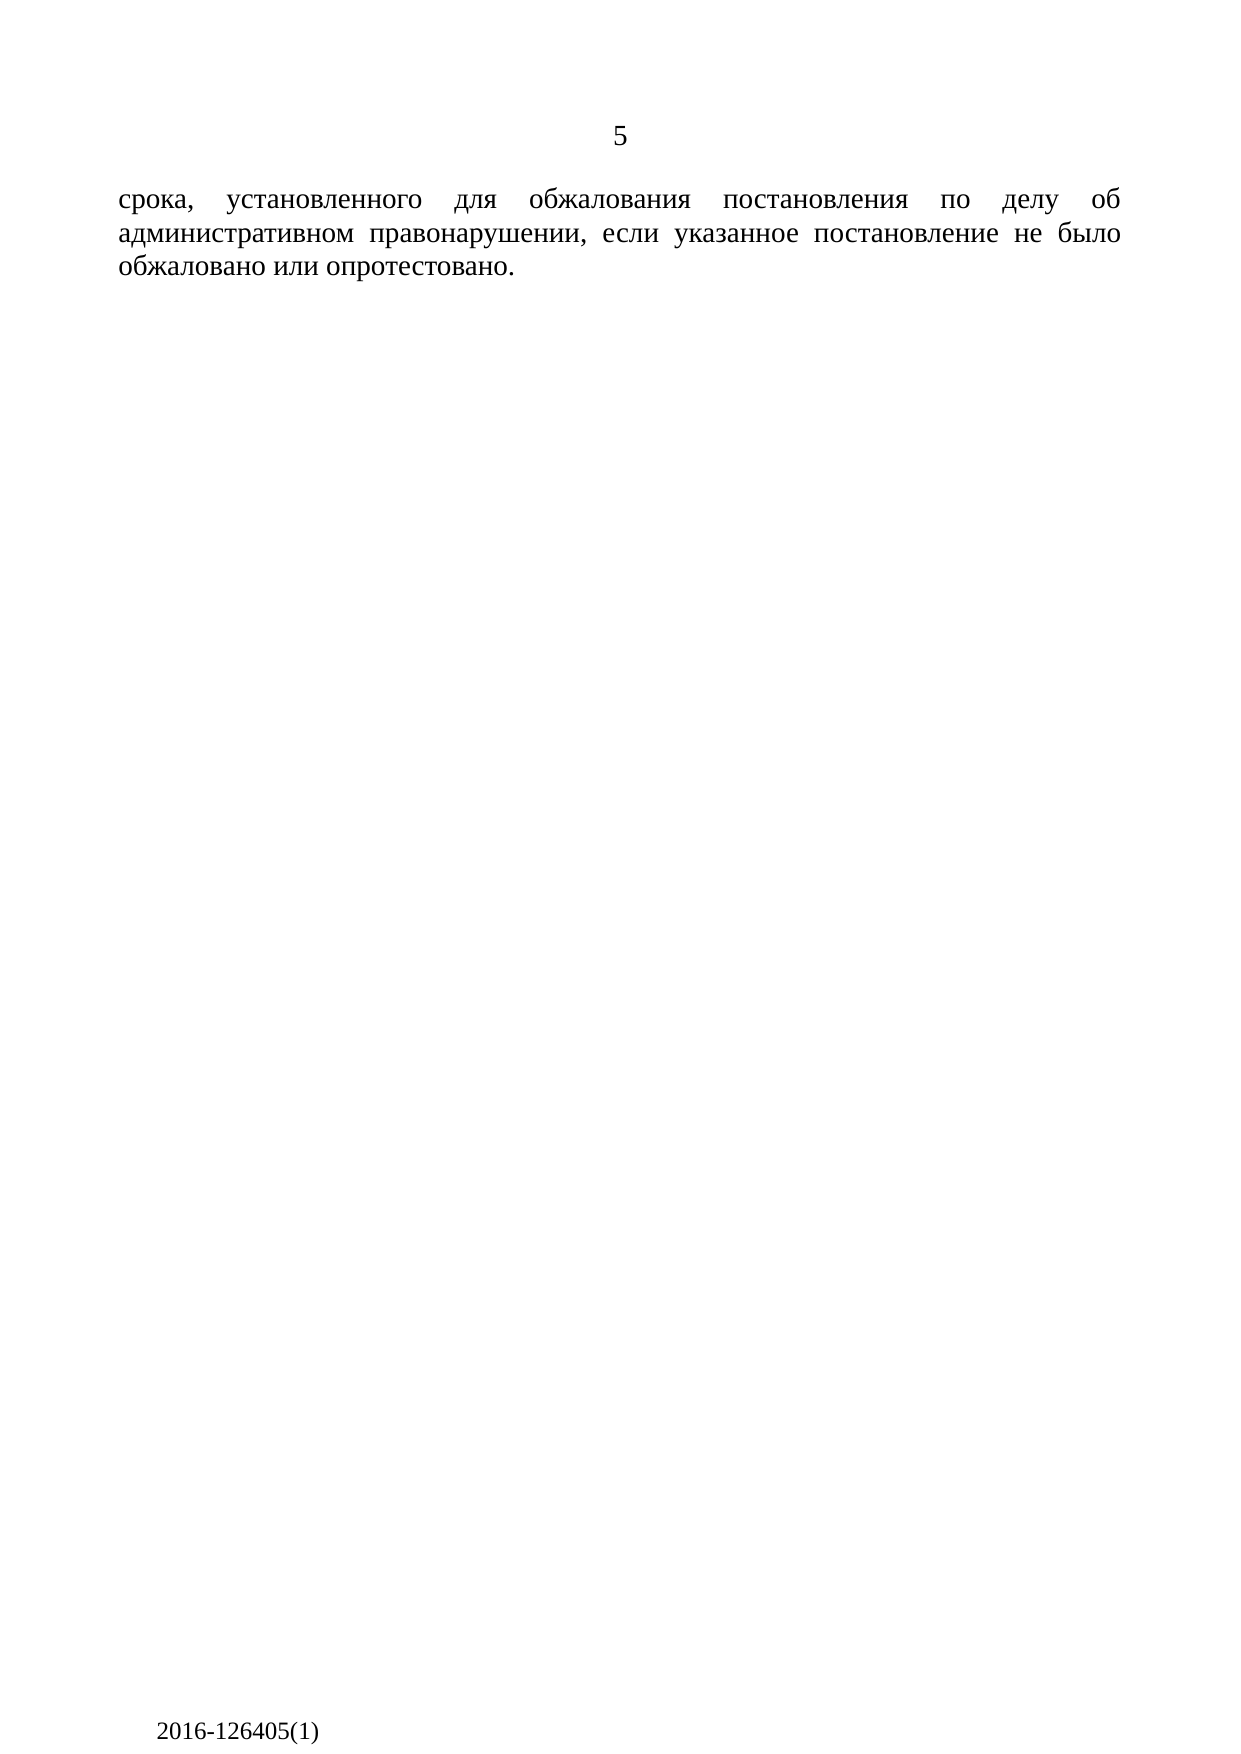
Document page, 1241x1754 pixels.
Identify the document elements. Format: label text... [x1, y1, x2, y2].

text срока, установленного для обжалования постановления по делу об административном правонарушении, если указанное постановление не было обжаловано или опротестовано. [118, 181, 1122, 282]
